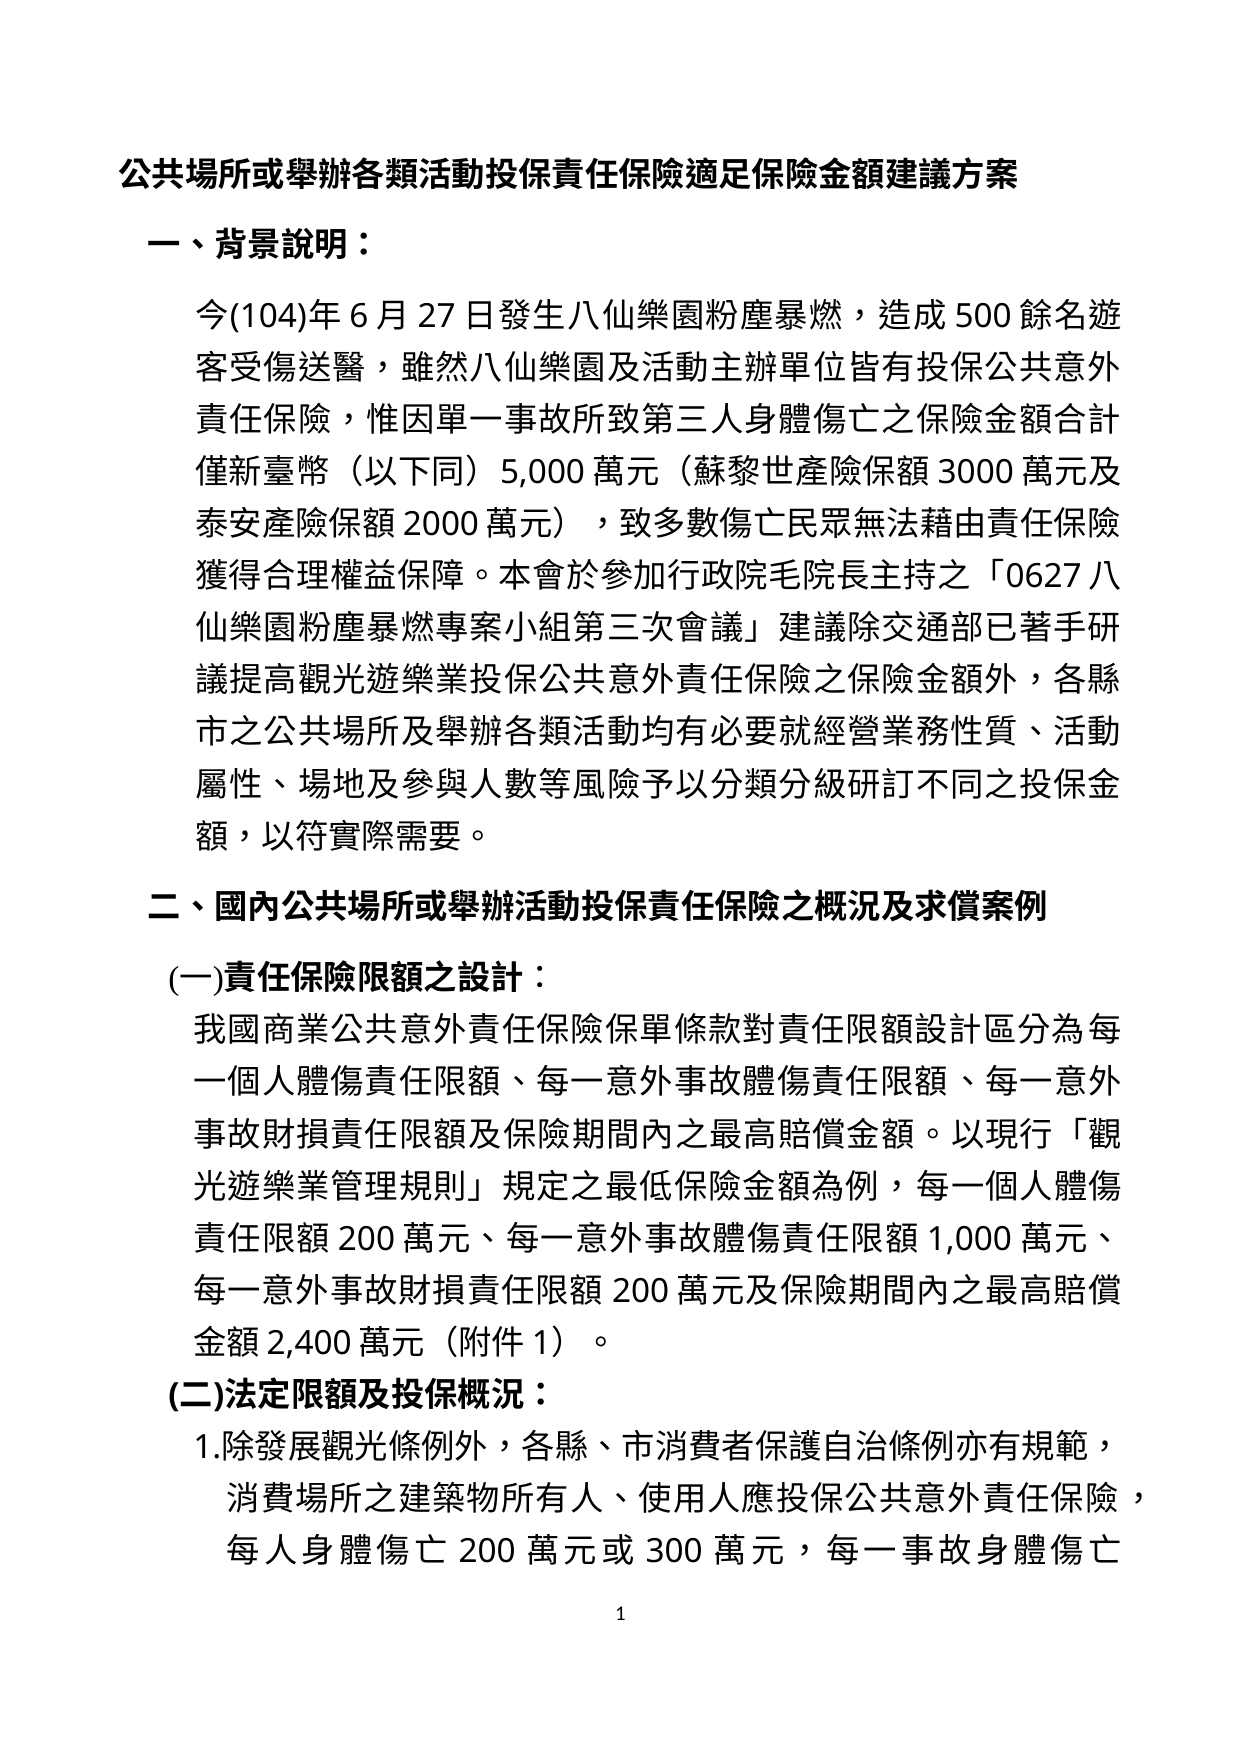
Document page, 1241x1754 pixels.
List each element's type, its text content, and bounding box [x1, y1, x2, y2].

text 今(104)年6月27日發生八仙樂園粉塵暴燃，造成500餘名遊客受傷送醫，雖然八仙樂園及活動主辦單位皆有投保公共意外責任保險，惟因單一事故所致第三人身體傷亡之保險金額合計僅新臺幣（以下同）5,000萬元（蘇黎世產險保額3000萬元及泰安產險保額2000萬元），致多數傷亡民眾無法藉由責任保險獲得合理權益保障。本會於參加行政院毛院長主持之「0627八仙樂園粉塵暴燃專案小組第三次會議」建議除交通部已著手研議提高觀光遊樂業投保公共意外責任保險之保險金額外，各縣市之公共場所及舉辦各類活動均有必要就經營業務性質、活動屬性、場地及參與人數等風險予以分類分級研訂不同之投保金額，以符實際需要。 [195, 286, 1122, 858]
text 公共場所或舉辦各類活動投保責任保險適足保險金額建議方案 [118, 148, 1122, 196]
text 1.除發展觀光條例外，各縣、市消費者保護自治條例亦有規範，消費場所之建築物所有人、使用人應投保公共意外責任保險，每人身體傷亡200萬元或300萬元，每一事故身體傷亡1,000萬元至6,000萬元不等（各縣市所訂最低保險金額詳附件2）。 [193, 1417, 1122, 1573]
text 我國商業公共意外責任保險保單條款對責任限額設計區分為每一個人體傷責任限額、每一意外事故體傷責任限額、每一意外事故財損責任限額及保險期間內之最高賠償金額。以現行「觀光遊樂業管理規則」規定之最低保險金額為例，每一個人體傷責任限額200萬元、每一意外事故體傷責任限額1,000萬元、每一意外事故財損責任限額200萬元及保險期間內之最高賠償金額2,400萬元（附件1）。 [193, 1000, 1122, 1365]
list 法定限額及投保概況： [168, 1365, 1122, 1417]
list 國內公共場所或舉辦活動投保責任保險之概況及求償案例 [148, 877, 1122, 929]
list 責任保險限額之設計： [168, 948, 1122, 1000]
list 背景說明： [148, 215, 1122, 267]
